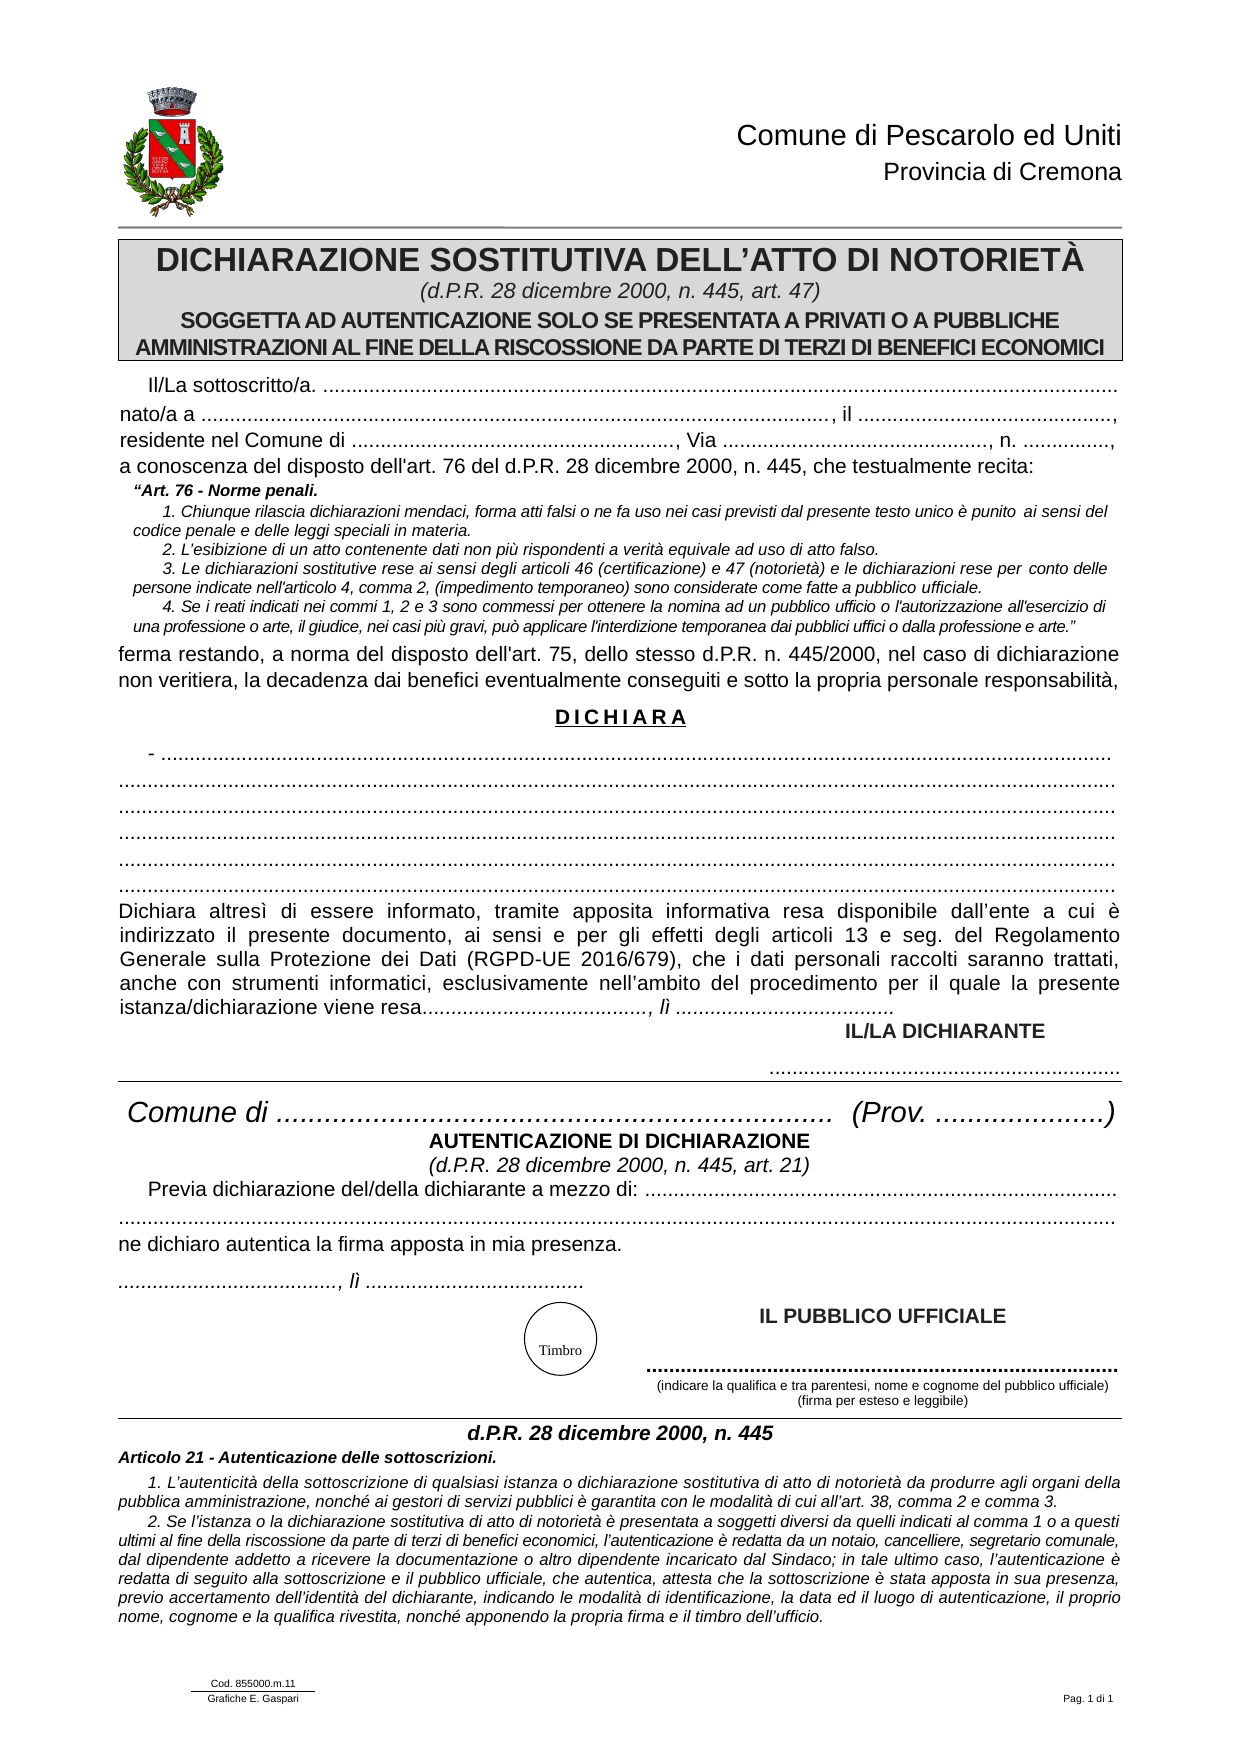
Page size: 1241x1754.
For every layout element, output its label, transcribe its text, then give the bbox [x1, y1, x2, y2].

text - ..................................................................................................................................................................... [148, 741, 1122, 765]
picture [122, 87, 224, 219]
text 4. Se i reati indicati nei commi 1, 2 e 3 sono commessi per ottenere la nomina ad un pubblico ufficio o l'autorizzazione all'esercizio di una professione o arte, il giudice, nei casi più gravi, può applicare l'interdizione temporanea dai pubblici uffici o dalla professione e arte.” [133, 597, 1107, 636]
text ............................................................. [118, 1055, 1122, 1081]
text 2. Se l’istanza o la dichiarazione sostitutiva di atto di notorietà è presentata a soggetti diversi da quelli indicati al comma 1 o a questi ultimi al fine della riscossione da parte di terzi di benefici economici, l’autenticazione è redatta da un notaio, cancelliere, segretario comunale, dal dipendente addetto a ricevere la documentazione o altro dipendente incaricato dal Sindaco; in tale ultimo caso, l’autenticazione è redatta di seguito alla sottoscrizione e il pubblico ufficiale, che autentica, attesta che la sottoscrizione è stata apposta in sua presenza, previo accertamento dell’identità del dichiarante, indicando le modalità di identificazione, la data ed il luogo di autenticazione, il proprio nome, cognome e la qualifica rivestita, nonché apponendo la propria firma e il timbro dell’ufficio. [118, 1511, 1122, 1626]
text IL/LA DICHIARANTE [768, 1019, 1122, 1043]
text “Art. 76 - Norme penali. [133, 480, 1107, 499]
text Comune di ..................................................................... (Prov. .....................) [120, 1096, 1122, 1129]
text nato/a a ............................................................................................................., il ............................................, [119, 401, 1122, 425]
text IL PUBBLICO UFFICIALE [643, 1304, 1122, 1328]
text AUTENTICAZIONE DI DICHIARAZIONE [118, 1129, 1121, 1153]
text (indicare la qualifica e tra parentesi, nome e cognome del pubblico ufficiale) [643, 1377, 1122, 1393]
text ............................................................................................................................................................................. [118, 820, 1122, 844]
text (d.P.R. 28 dicembre 2000, n. 445, art. 21) [118, 1153, 1121, 1177]
table_header DICHIARAZIONE SOSTITUTIVA DELL’ATTO DI NOTORIETÀ (d.P.R. 28 dicembre 2000, n. 445, art. 47) SOGGETTA AD AUTENTICAZIONE SOLO SE PRESENTATA A PRIVATI O A PUBBLICHE AMMINISTRAZIONI AL FINE DELLA RISCOSSIONE DA PARTE DI TERZI DI BENEFICI ECONOMICI [119, 240, 1122, 360]
text Previa dichiarazione del/della dichiarante a mezzo di: .................................................................................. [118, 1177, 1122, 1201]
text ............................................................................................................................................................................. [118, 794, 1122, 818]
text Articolo 21 - Autenticazione delle sottoscrizioni. [118, 1448, 1122, 1467]
text a conoscenza del disposto dell'art. 76 del d.P.R. 28 dicembre 2000, n. 445, che testualmente recita: [119, 454, 1122, 478]
text (firma per esteso e leggibile) [643, 1393, 1122, 1408]
text ............................................................................................................................................................................. [118, 767, 1122, 791]
text residente nel Comune di ........................................................, Via .............................................., n. ..............., [119, 428, 1122, 452]
text ............................................................................................................................................................................. [118, 873, 1122, 897]
text Il/La sottoscritto/a. .......................................................................................................................................... [118, 373, 1122, 397]
text ............................................................................................................................................................................. [118, 846, 1122, 870]
text .................................................................................. [643, 1353, 1122, 1377]
text Comune di Pescarolo ed Uniti [224, 118, 1122, 152]
text ne dichiaro autentica la firma apposta in mia presenza. [118, 1232, 1121, 1256]
text Dichiara altresì di essere informato, tramite apposita informativa resa disponibile dall’ente a cui è indirizzato il presente documento, ai sensi e per gli effetti degli articoli 13 e seg. del Regolamento Generale sulla Protezione dei Dati (RGPD-UE 2016/679), che i dati personali raccolti saranno trattati, anche con strumenti informatici, esclusivamente nell’ambito del procedimento per il quale la presente istanza/dichiarazione viene resa......................................., lì ...................................... [118, 899, 1122, 1019]
text d.P.R. 28 dicembre 2000, n. 445 [118, 1419, 1122, 1445]
text DICHIARA [119, 705, 1122, 729]
text 1. L’autenticità della sottoscrizione di qualsiasi istanza o dichiarazione sostitutiva di atto di notorietà da produrre agli organi della pubblica amministrazione, nonché ai gestori di servizi pubblici è garantita con le modalità di cui all’art. 38, comma 2 e comma 3. [118, 1473, 1122, 1511]
text ......................................, lì ...................................... [118, 1268, 1122, 1292]
text ............................................................................................................................................................................. [118, 1204, 1121, 1228]
text 2. L’esibizione di un atto contenente dati non più rispondenti a verità equivale ad uso di atto falso. [133, 540, 1107, 559]
text 1. Chiunque rilascia dichiarazioni mendaci, forma atti falsi o ne fa uso nei casi previsti dal presente testo unico è punito ai sensi del codice penale e delle leggi speciali in materia. [133, 501, 1107, 540]
text 3. Le dichiarazioni sostitutive rese ai sensi degli articoli 46 (certificazione) e 47 (notorietà) e le dichiarazioni rese per conto delle persone indicate nell'articolo 4, comma 2, (impedimento temporaneo) sono considerate come fatte a pubblico ufficiale. [133, 559, 1107, 597]
text Provincia di Cremona [224, 157, 1122, 185]
text ferma restando, a norma del disposto dell'art. 75, dello stesso d.P.R. n. 445/2000, nel caso di dichiarazione non veritiera, la decadenza dai benefici eventualmente conseguiti e sotto la propria personale responsabilità, [118, 642, 1122, 692]
